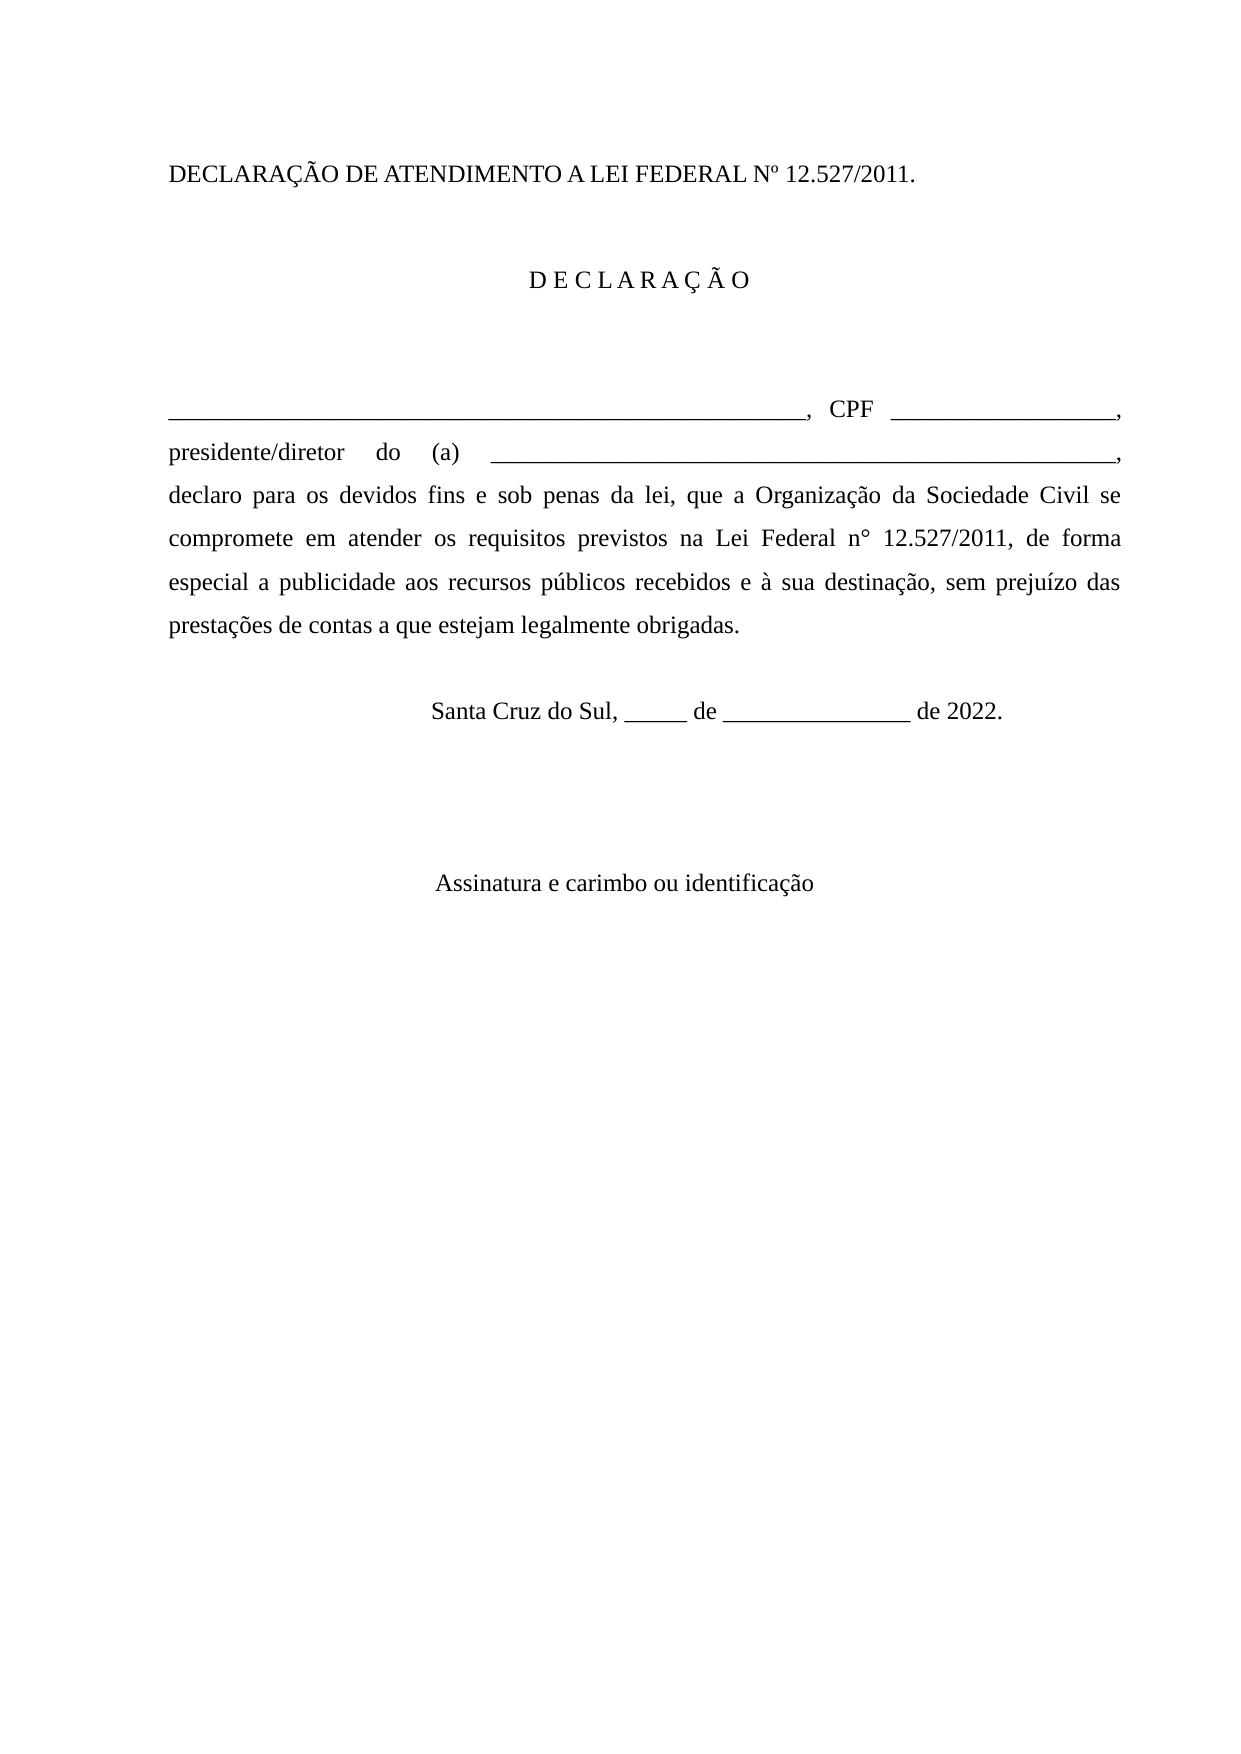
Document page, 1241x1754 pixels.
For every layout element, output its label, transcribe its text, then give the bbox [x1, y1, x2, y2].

text Assinatura e carimbo ou identificação [435, 868, 1122, 897]
text Santa Cruz do Sul, _____ de _______________ de 2022. [431, 696, 1122, 725]
text DECLARAÇÃO DE ATENDIMENTO A LEI FEDERAL Nº 12.527/2011. [168, 159, 1122, 188]
text D E C L A R A Ç Ã O [529, 265, 1122, 293]
text ___________________________________________________, CPF __________________, presidente/diretor do (a) __________________________________________________, declaro para os devidos fins e sob penas da lei, que a Organização da Sociedade Civil se compromete em atender os requisitos previstos na Lei Federal n° 12.527/2011, de forma especial a publicidade aos recursos públicos recebidos e à sua destinação, sem prejuízo das prestações de contas a que estejam legalmente obrigadas. [168, 394, 1122, 638]
